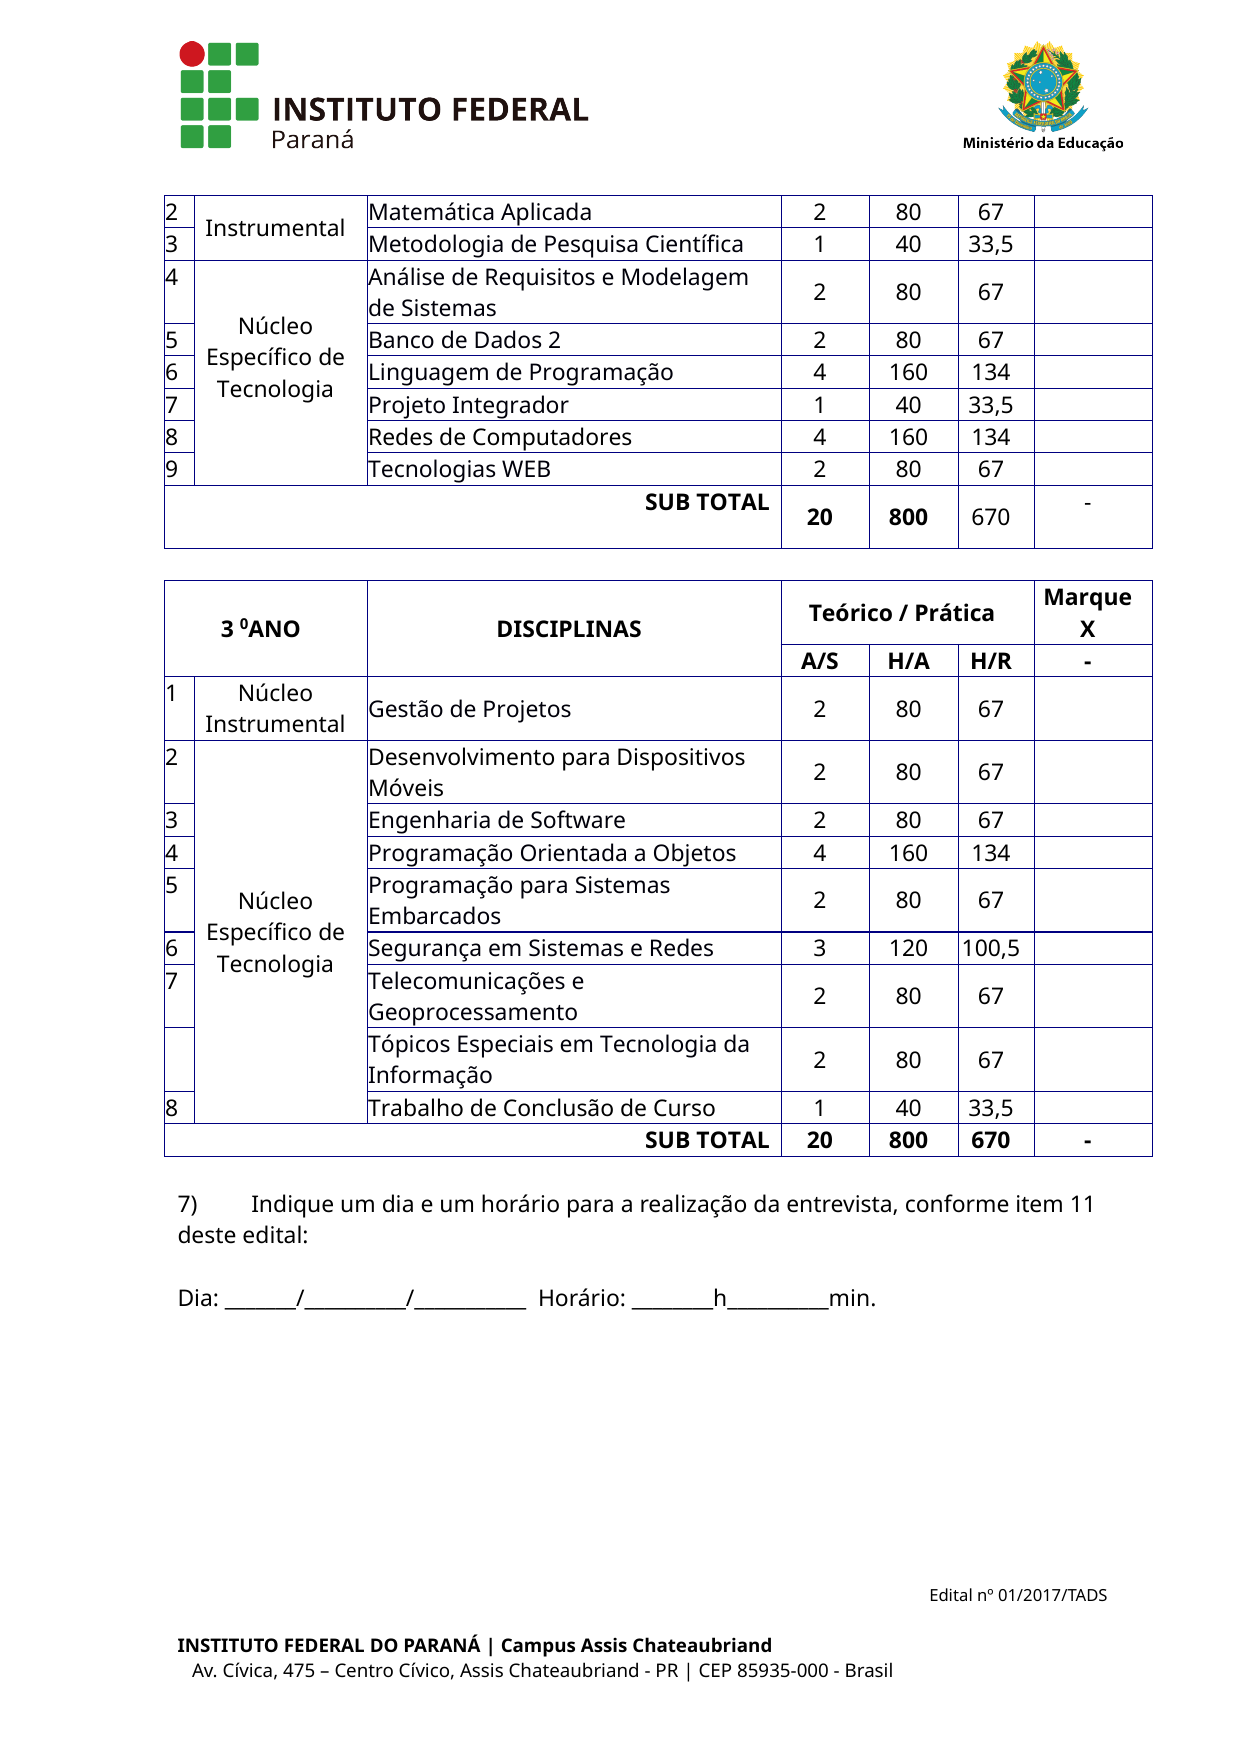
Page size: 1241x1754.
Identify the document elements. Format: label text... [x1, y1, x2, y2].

table_cell 80 [870, 196, 958, 227]
table_cell 1 [782, 1092, 869, 1123]
table_cell 160 [870, 421, 958, 452]
table_cell [1035, 741, 1152, 803]
table_cell 3 [782, 933, 869, 964]
table_cell 4 [782, 356, 869, 388]
table_cell 80 [870, 965, 958, 1027]
table_cell 160 [870, 356, 958, 388]
table_cell 2 [782, 453, 869, 484]
table_cell Tecnologias WEB [368, 453, 781, 484]
table_cell [1035, 453, 1152, 484]
table_cell 40 [870, 389, 958, 420]
table_cell Redes de Computadores [368, 421, 781, 452]
table_cell [1035, 1092, 1152, 1123]
table_cell [1035, 965, 1152, 1027]
table_cell Análise de Requisitos e Modelagem de Sistemas [368, 261, 781, 323]
table_cell 4 [782, 837, 869, 868]
table_header DISCIPLINAS [368, 581, 781, 676]
table_cell 800 [870, 1124, 958, 1156]
table_cell 2 [782, 261, 869, 323]
table_cell Programação Orientada a Objetos [368, 837, 781, 868]
table_cell [165, 1028, 194, 1091]
table_cell H/A [870, 645, 958, 676]
table_cell 2 [782, 741, 869, 803]
table_cell Projeto Integrador [368, 389, 781, 420]
table_cell [1035, 356, 1152, 388]
table_cell - [1035, 645, 1152, 676]
table_cell 2 [165, 741, 194, 803]
table_cell 2 [782, 677, 869, 740]
table_cell 160 [870, 837, 958, 868]
list Indique um dia e um horário para a realização da entrevista, conforme item 11 deste edital: [177, 1188, 1122, 1251]
table_cell 67 [959, 965, 1034, 1027]
table_cell 2 [782, 869, 869, 931]
table_cell [1035, 1028, 1152, 1091]
table_cell 134 [959, 837, 1034, 868]
table_cell [1035, 261, 1152, 323]
table_cell Telecomunicações e Geoprocessamento [368, 965, 781, 1027]
table_cell Trabalho de Conclusão de Curso [368, 1092, 781, 1123]
table_cell 33,5 [959, 389, 1034, 420]
table_cell 120 [870, 933, 958, 964]
table_cell Metodologia de Pesquisa Científica [368, 228, 781, 259]
table_cell [1035, 837, 1152, 868]
table_cell 2 [782, 324, 869, 355]
table_cell 6 [165, 933, 194, 964]
table_cell 67 [959, 324, 1034, 355]
table_header Marque X [1035, 581, 1152, 644]
table_cell SUB TOTAL [165, 1124, 781, 1156]
table_cell 5 [165, 869, 194, 931]
table_cell 7 [165, 965, 194, 1027]
table_cell 80 [870, 804, 958, 836]
table_cell [1035, 389, 1152, 420]
table_cell - [1035, 486, 1152, 548]
table_cell 134 [959, 356, 1034, 388]
table_cell Linguagem de Programação [368, 356, 781, 388]
table_cell SUB TOTAL [165, 486, 781, 548]
table_header Teórico / Prática [782, 581, 1034, 644]
table_cell [1035, 869, 1152, 931]
table_cell 670 [959, 1124, 1034, 1156]
table_cell Instrumental [195, 196, 367, 259]
table_cell 134 [959, 421, 1034, 452]
table_cell Núcleo Específico de Tecnologia [195, 261, 367, 484]
table_cell 800 [870, 486, 958, 548]
table_cell H/R [959, 645, 1034, 676]
table_cell 67 [959, 196, 1034, 227]
table_cell Segurança em Sistemas e Redes [368, 933, 781, 964]
table_cell 67 [959, 741, 1034, 803]
table_cell 33,5 [959, 228, 1034, 259]
table_cell 33,5 [959, 1092, 1034, 1123]
table_cell 3 [165, 228, 194, 259]
table_cell 20 [782, 1124, 869, 1156]
table_cell 40 [870, 1092, 958, 1123]
table_cell 67 [959, 1028, 1034, 1091]
table_cell 4 [782, 421, 869, 452]
table_cell 4 [165, 261, 194, 323]
table_cell 3 [165, 804, 194, 836]
table_cell 80 [870, 453, 958, 484]
table_cell Banco de Dados 2 [368, 324, 781, 355]
table_cell [1035, 421, 1152, 452]
table_cell 40 [870, 228, 958, 259]
table_cell 67 [959, 261, 1034, 323]
table_cell 9 [165, 453, 194, 484]
table_cell [1035, 933, 1152, 964]
table_cell 2 [165, 196, 194, 227]
table_cell [1035, 677, 1152, 740]
table_cell 80 [870, 261, 958, 323]
table_cell Desenvolvimento para Dispositivos Móveis [368, 741, 781, 803]
table_cell Matemática Aplicada [368, 196, 781, 227]
table_cell 67 [959, 869, 1034, 931]
table_cell 67 [959, 804, 1034, 836]
table_cell [1035, 324, 1152, 355]
table_cell 8 [165, 421, 194, 452]
table_cell 8 [165, 1092, 194, 1123]
text Dia: _______/__________/___________ Horário: ________h__________min. [177, 1282, 1122, 1313]
table_cell 67 [959, 677, 1034, 740]
table_cell 80 [870, 677, 958, 740]
table_cell 670 [959, 486, 1034, 548]
table_cell 2 [782, 196, 869, 227]
table_cell 80 [870, 1028, 958, 1091]
table_cell - [1035, 1124, 1152, 1156]
table_cell Núcleo Instrumental [195, 677, 367, 740]
table_cell 2 [782, 965, 869, 1027]
table_header 3 0ANO [165, 581, 367, 676]
table_cell [1035, 228, 1152, 259]
table_cell A/S [782, 645, 869, 676]
table_cell 4 [165, 837, 194, 868]
table_cell 6 [165, 356, 194, 388]
table_cell [1035, 196, 1152, 227]
table_cell 80 [870, 869, 958, 931]
table_cell Tópicos Especiais em Tecnologia da Informação [368, 1028, 781, 1091]
table_cell 5 [165, 324, 194, 355]
table_cell 1 [782, 389, 869, 420]
table_cell 100,5 [959, 933, 1034, 964]
table_cell Engenharia de Software [368, 804, 781, 836]
picture [179, 41, 1124, 152]
table_cell 80 [870, 741, 958, 803]
table_cell 80 [870, 324, 958, 355]
table_cell 1 [782, 228, 869, 259]
table_cell [1035, 804, 1152, 836]
table_cell 67 [959, 453, 1034, 484]
table_cell 20 [782, 486, 869, 548]
table_cell Programação para Sistemas Embarcados [368, 869, 781, 931]
table_cell Núcleo Específico de Tecnologia [195, 741, 367, 1123]
table_cell 2 [782, 1028, 869, 1091]
table_cell Gestão de Projetos [368, 677, 781, 740]
table_cell 7 [165, 389, 194, 420]
table_cell 1 [165, 677, 194, 740]
table_cell 2 [782, 804, 869, 836]
